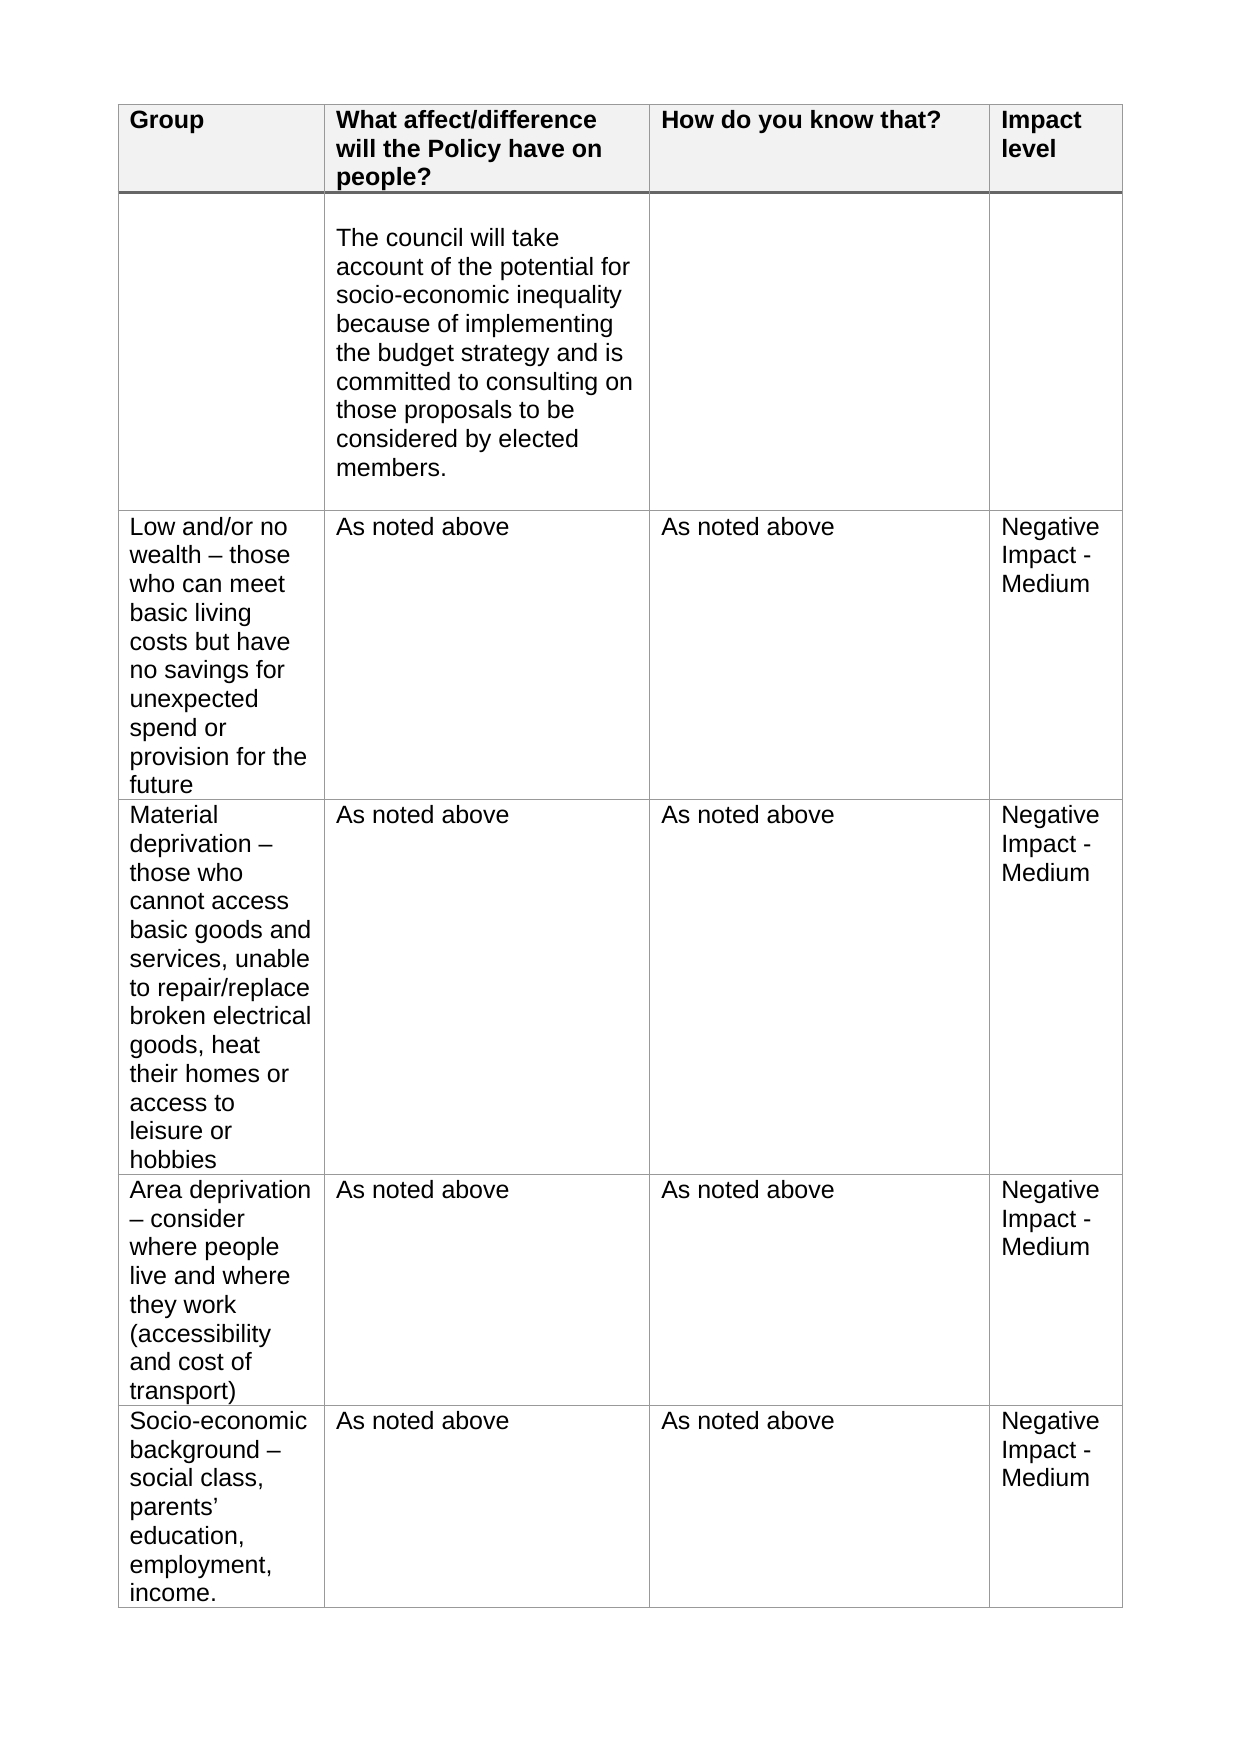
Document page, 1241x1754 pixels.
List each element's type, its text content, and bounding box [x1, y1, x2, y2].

table_header Impact level [990, 105, 1122, 191]
table_header Group [119, 105, 324, 191]
table_cell As noted above [650, 1406, 989, 1607]
table_cell Negative Impact - Medium [990, 800, 1122, 1174]
table_cell As noted above [325, 800, 649, 1174]
table_header How do you know that? [650, 105, 989, 191]
table_cell Material deprivation – those who cannot access basic goods and services, unable to repair/replace broken electrical goods, heat their homes or access to leisure or hobbies [119, 800, 324, 1174]
table_header What affect/difference will the Policy have on people? [325, 105, 649, 191]
table_cell [119, 194, 324, 510]
table_cell Negative Impact - Medium [990, 1406, 1122, 1607]
table_cell As noted above [650, 800, 989, 1174]
table_cell Low and/or no wealth – those who can meet basic living costs but have no savings for unexpected spend or provision for the future [119, 511, 324, 799]
table_cell As noted above [650, 511, 989, 799]
table_cell As noted above [325, 1406, 649, 1607]
table_cell As noted above [650, 1175, 989, 1405]
table_cell Negative Impact - Medium [990, 511, 1122, 799]
table_cell [650, 194, 989, 510]
table_cell Area deprivation – consider where people live and where they work (accessibility and cost of transport) [119, 1175, 324, 1405]
table_cell As noted above [325, 511, 649, 799]
table_cell As noted above [325, 1175, 649, 1405]
table_cell Negative Impact - Medium [990, 1175, 1122, 1405]
table_cell [990, 194, 1122, 510]
table_cell Socio-economic background – social class, parents’ education, employment, income. [119, 1406, 324, 1607]
table_cell This savings option will affect all services (who charge for services) delivered across the council and therefore may have implications for users throughout the area potentially with an effect on some individuals or groups who might be unemployed, single parents, people with lower education or literacy, looked after children, and those with protected characteristics. Particularly, those on low income, wealth and / or from areas of deprivation may experience a greater impact. The council will take account of the potential for socio-economic inequality because of implementing the budget strategy and is committed to consulting on those proposals to be considered by elected members. [325, 194, 649, 510]
